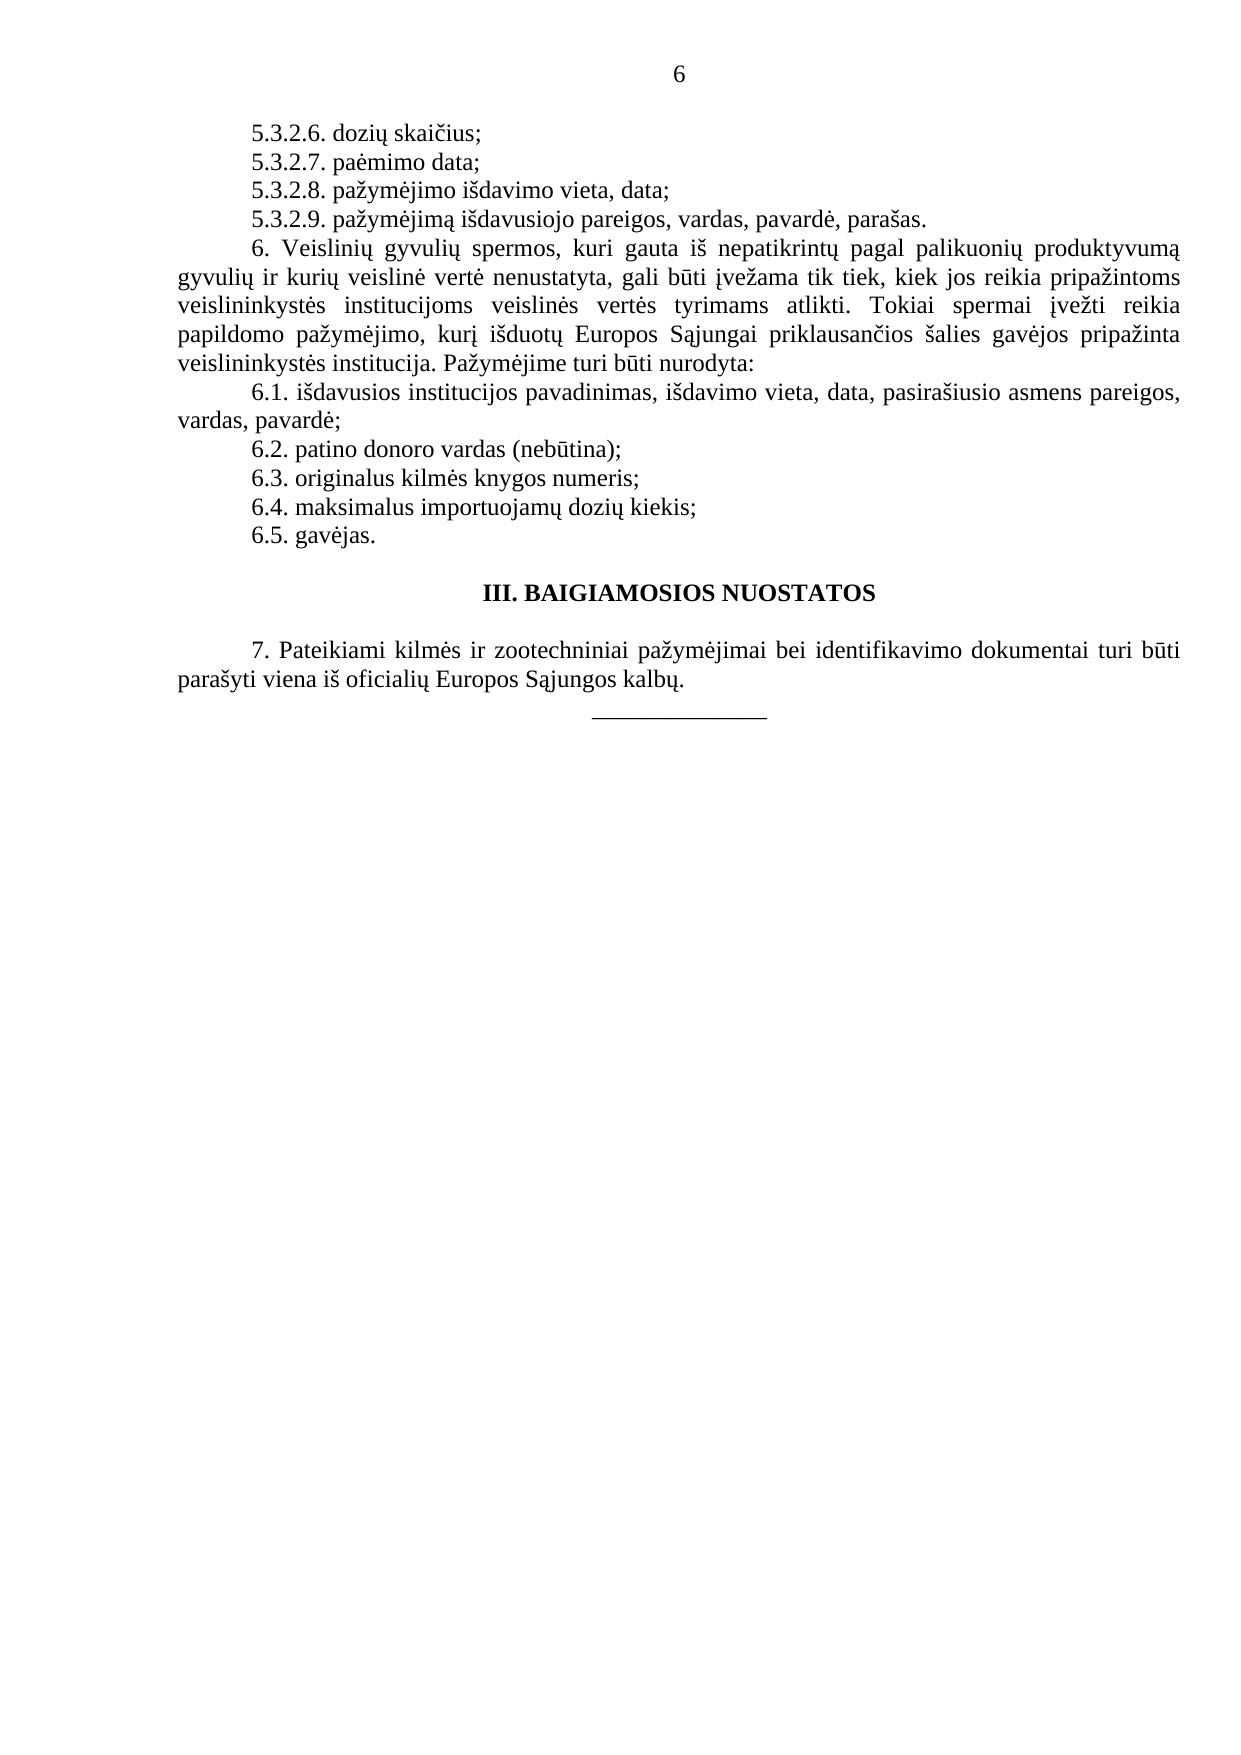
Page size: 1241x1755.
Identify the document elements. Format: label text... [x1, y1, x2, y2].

text 6.5. gavėjas. [177, 521, 1181, 549]
text 6.4. maksimalus importuojamų dozių kiekis; [177, 492, 1181, 521]
text ______________ [177, 693, 1181, 722]
text 6.2. patino donoro vardas (nebūtina); [177, 434, 1181, 463]
text 5.3.2.7. paėmimo data; [177, 147, 1181, 176]
text 6.1. išdavusios institucijos pavadinimas, išdavimo vieta, data, pasirašiusio asmens pareigos, vardas, pavardė; [177, 377, 1181, 434]
text 5.3.2.6. dozių skaičius; [177, 118, 1181, 147]
text III. BAIGIAMOSIOS NUOSTATOS [177, 578, 1181, 607]
text 7. Pateikiami kilmės ir zootechniniai pažymėjimai bei identifikavimo dokumentai turi būti parašyti viena iš oficialių Europos Sąjungos kalbų. [177, 636, 1181, 693]
text 5.3.2.8. pažymėjimo išdavimo vieta, data; [177, 176, 1181, 204]
text 6. Veislinių gyvulių spermos, kuri gauta iš nepatikrintų pagal palikuonių produktyvumą gyvulių ir kurių veislinė vertė nenustatyta, gali būti įvežama tik tiek, kiek jos reikia pripažintoms veislininkystės institucijoms veislinės vertės tyrimams atlikti. Tokiai spermai įvežti reikia papildomo pažymėjimo, kurį išduotų Europos Sąjungai priklausančios šalies gavėjos pripažinta veislininkystės institucija. Pažymėjime turi būti nurodyta: [177, 233, 1181, 377]
text 6.3. originalus kilmės knygos numeris; [177, 463, 1181, 492]
text 5.3.2.9. pažymėjimą išdavusiojo pareigos, vardas, pavardė, parašas. [177, 204, 1181, 233]
